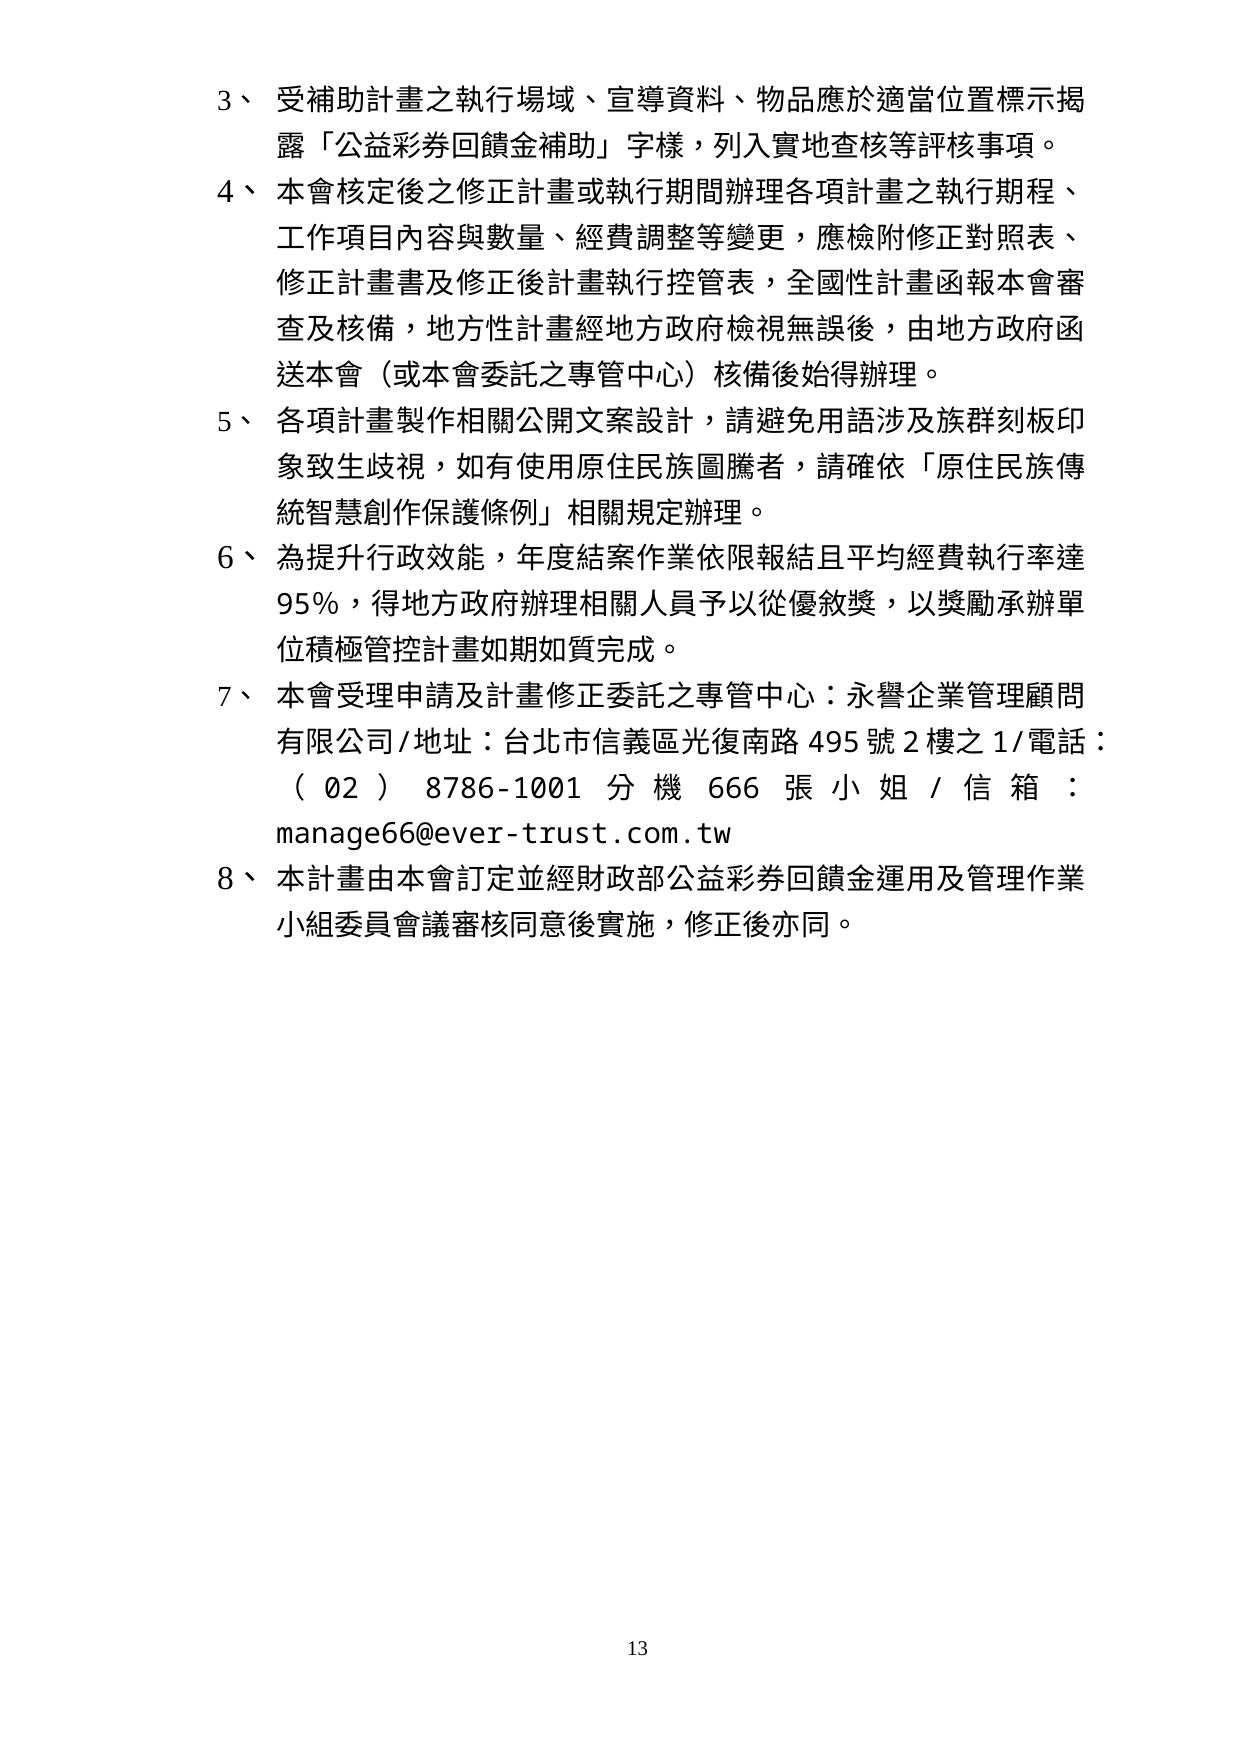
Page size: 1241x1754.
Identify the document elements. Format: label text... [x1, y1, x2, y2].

list 本計畫由本會訂定並經財政部公益彩券回饋金運用及管理作業小組委員會議審核同意後實施，修正後亦同。 [217, 853, 1087, 945]
list 本會受理申請及計畫修正委託之專管中心：永譽企業管理顧問有限公司/地址：台北市信義區光復南路495號2樓之1/電話：（02）8786-1001分機666張小姐/信箱：manage66@ever-trust.com.tw [217, 670, 1087, 853]
list 受補助計畫之執行場域、宣導資料、物品應於適當位置標示揭露「公益彩券回饋金補助」字樣，列入實地查核等評核事項。 [217, 74, 1087, 166]
list 各項計畫製作相關公開文案設計，請避免用語涉及族群刻板印象致生歧視，如有使用原住民族圖騰者，請確依「原住民族傳統智慧創作保護條例」相關規定辦理。 [217, 395, 1087, 532]
list 為提升行政效能，年度結案作業依限報結且平均經費執行率達95％，得地方政府辦理相關人員予以從優敘獎，以獎勵承辦單位積極管控計畫如期如質完成。 [217, 532, 1087, 670]
list 本會核定後之修正計畫或執行期間辦理各項計畫之執行期程、工作項目內容與數量、經費調整等變更，應檢附修正對照表、修正計畫書及修正後計畫執行控管表，全國性計畫函報本會審查及核備，地方性計畫經地方政府檢視無誤後，由地方政府函送本會（或本會委託之專管中心）核備後始得辦理。 [217, 166, 1087, 395]
